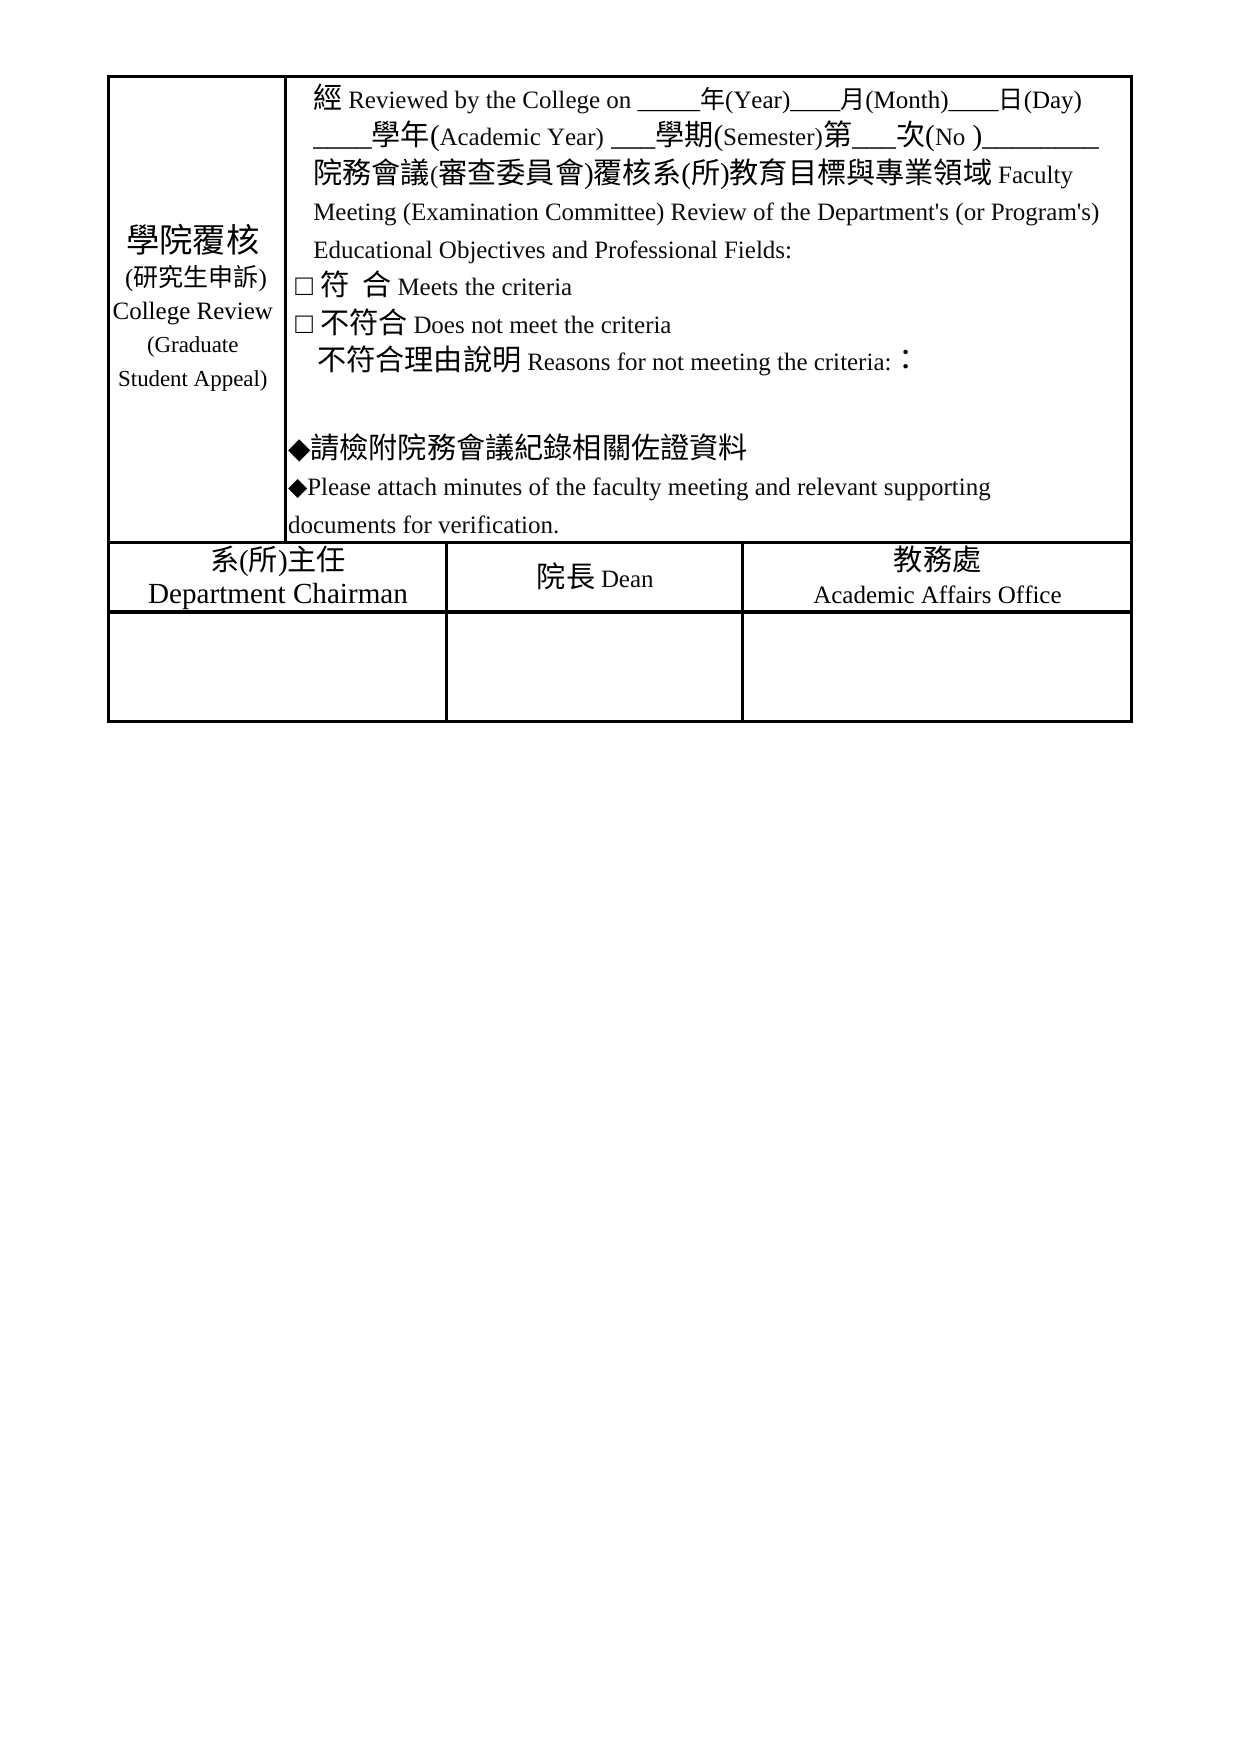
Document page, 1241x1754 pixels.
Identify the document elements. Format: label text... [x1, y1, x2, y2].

table_cell [448, 614, 741, 719]
table_cell 經Reviewed by the College on _____年(Year)____月(Month)____日(Day) ____學年(Academic Year) ___學期(Semester)第___次(No )________院務會議(審查委員會)覆核系(所)教育目標與專業領域Faculty Meeting (Examination Committee) Review of the Department's (or Program's) Educational Objectives and Professional Fields: □ 符 合Meets the criteria □ 不符合Does not meet the criteria 不符合理由說明Reasons for not meeting the criteria:： ◆請檢附院務會議紀錄相關佐證資料 ◆Please attach minutes of the faculty meeting and relevant supporting documents for verification. [1098, 78, 1130, 541]
table_cell [110, 614, 445, 719]
table_cell 院長Dean [448, 544, 741, 610]
table_cell 系(所)主任 Department Chairman [436, 544, 445, 610]
table_cell 學院覆核 (研究生申訴) College Review (Graduate Student Appeal) [110, 78, 284, 541]
table_cell 經Reviewed by the College on _____年(Year)____月(Month)____日(Day) ____學年(Academic Year) ___學期(Semester)第___次(No )________院務會議(審查委員會)覆核系(所)教育目標與專業領域Faculty Meeting (Examination Committee) Review of the Department's (or Program's) Educational Objectives and Professional Fields: □ 符 合Meets the criteria □ 不符合Does not meet the criteria 不符合理由說明Reasons for not meeting the criteria:： ◆請檢附院務會議紀錄相關佐證資料 ◆Please attach minutes of the faculty meeting and relevant supporting documents for verification. [287, 78, 313, 541]
table_cell 教務處 Academic Affairs Office [1120, 544, 1130, 610]
table_cell [744, 614, 1130, 719]
table_cell 教務處 Academic Affairs Office [744, 544, 754, 610]
table_cell 系(所)主任 Department Chairman [110, 544, 120, 610]
